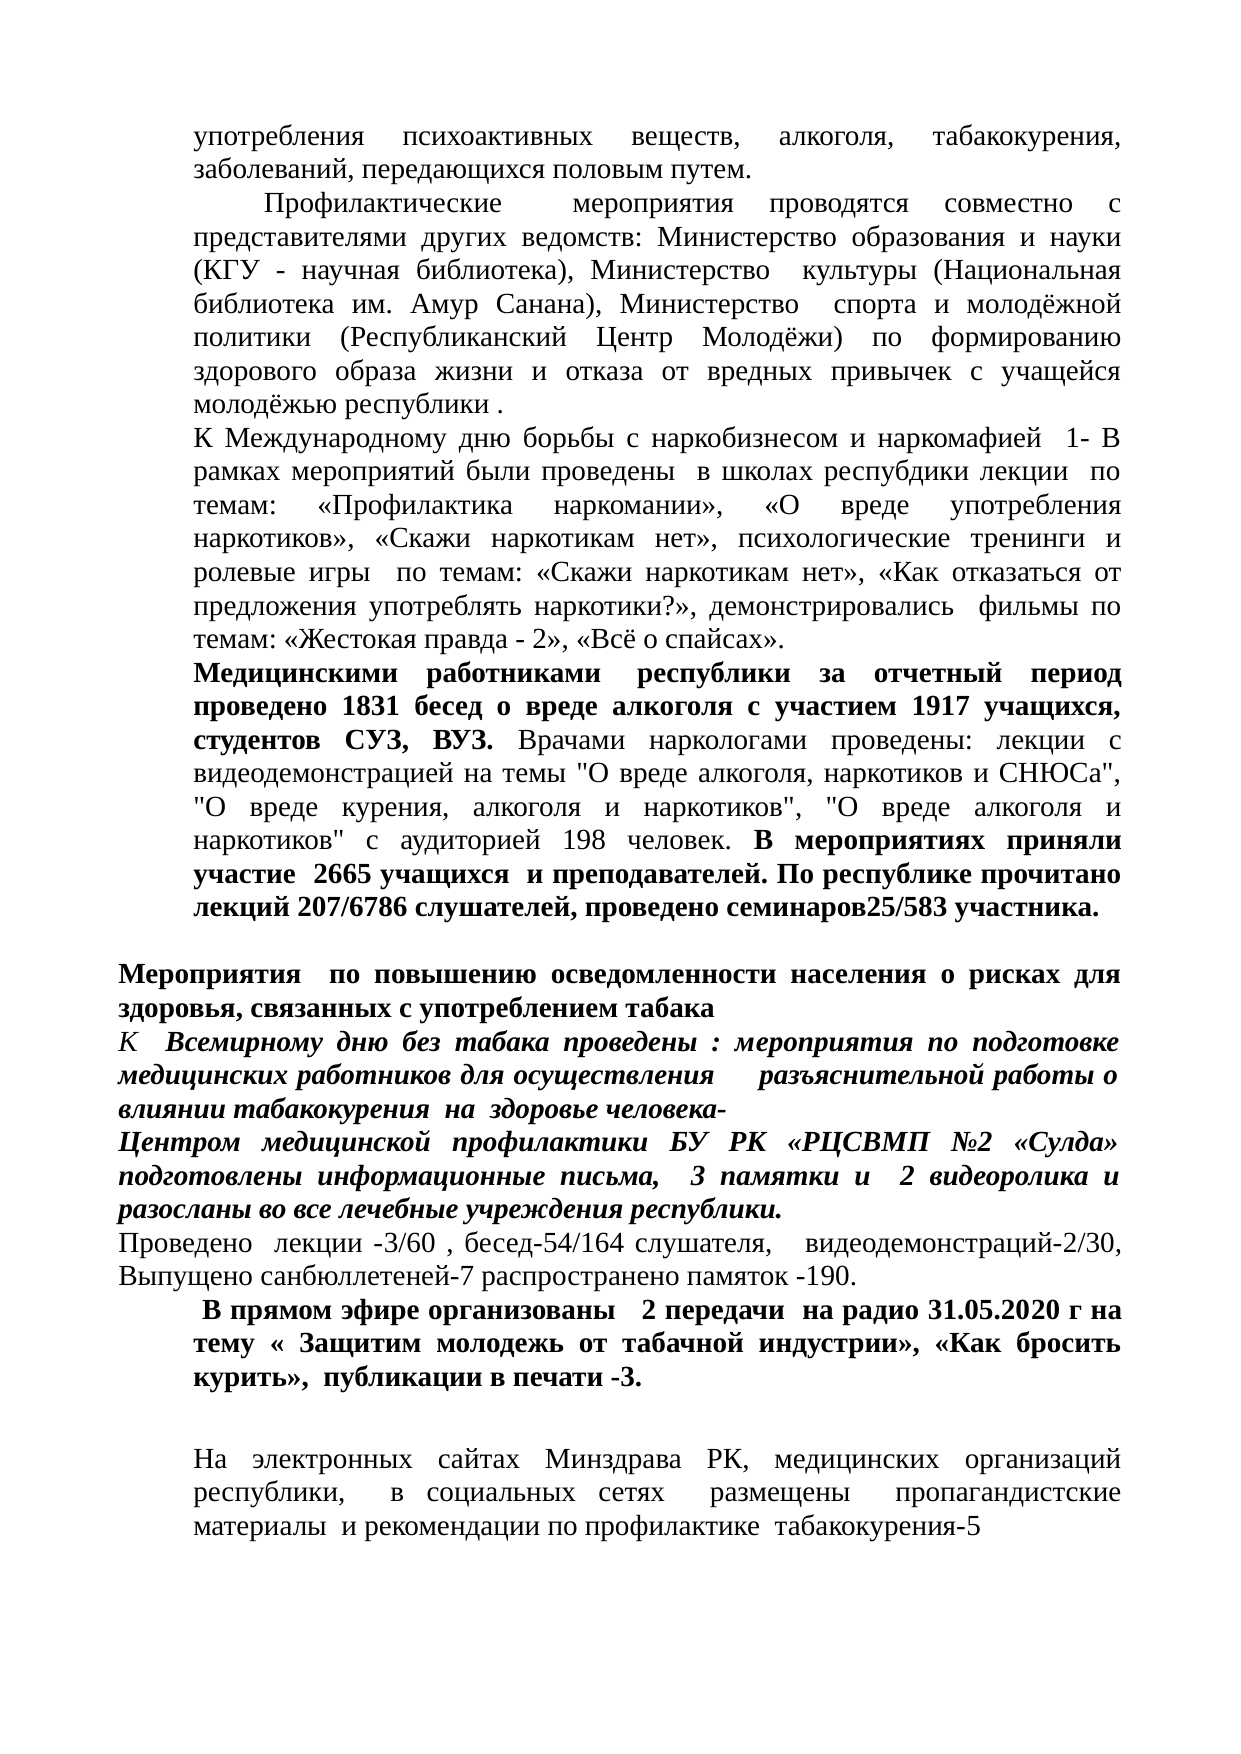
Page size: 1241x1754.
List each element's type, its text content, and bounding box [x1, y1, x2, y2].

text Профилактические мероприятия проводятся совместно с представителями других ведомств: Министерство образования и науки (КГУ - научная библиотека), Министерство культуры (Национальная библиотека им. Амур Санана), Министерство спорта и молодёжной политики (Республиканский Центр Молодёжи) по формированию здорового образа жизни и отказа от вредных привычек с учащейся молодёжью республики . [193, 185, 1122, 420]
text В прямом эфире организованы 2 передачи на радио 31.05.2020 г на тему « Защитим молодежь от табачной индустрии», «Как бросить курить», публикации в печати -3. [193, 1292, 1122, 1393]
text Мероприятия по повышению осведомленности населения о рисках для здоровья, связанных с употреблением табака [118, 957, 1122, 1024]
text Проведено лекции -3/60 , бесед-54/164 слушателя, видеодемонстраций-2/30, Выпущено санбюллетеней-7 распространено памяток -190. [118, 1225, 1122, 1292]
text употребления психоактивных веществ, алкоголя, табакокурения, заболеваний, передающихся половым путем. [193, 118, 1122, 185]
text К Всемирному дню без табака проведены : мероприятия по подготовке медицинских работников для осуществления разъяснительной работы о влиянии табакокурения на здоровье человека- [118, 1024, 1122, 1124]
text На электронных сайтах Минздрава РК, медицинских организаций республики, в социальных сетях размещены пропагандистские материалы и рекомендации по профилактике табакокурения-5 [193, 1441, 1122, 1541]
text Центром медицинской профилактики БУ РК «РЦСВМП №2 «Сулда» подготовлены информационные письма, 3 памятки и 2 видеоролика и разосланы во все лечебные учреждения республики. [118, 1124, 1122, 1225]
text К Международному дню борьбы с наркобизнесом и наркомафией 1- В рамках мероприятий были проведены в школах респубдики лекции по темам: «Профилактика наркомании», «О вреде употребления наркотиков», «Скажи наркотикам нет», психологические тренинги и ролевые игры по темам: «Скажи наркотикам нет», «Как отказаться от предложения употреблять наркотики?», демонстрировались фильмы по темам: «Жестокая правда - 2», «Всё о спайсах». [193, 420, 1122, 655]
text Медицинскими работниками республики за отчетный период проведено 1831 бесед о вреде алкоголя с участием 1917 учащихся, студентов СУЗ, ВУЗ. Врачами наркологами проведены: лекции с видеодемонстрацией на темы "О вреде алкоголя, наркотиков и СНЮСа", "О вреде курения, алкоголя и наркотиков", "О вреде алкоголя и наркотиков" с аудиторией 198 человек. В мероприятиях приняли участие 2665 учащихся и преподавателей. По республике прочитано лекций 207/6786 слушателей, проведено семинаров25/583 участника. [193, 655, 1122, 923]
